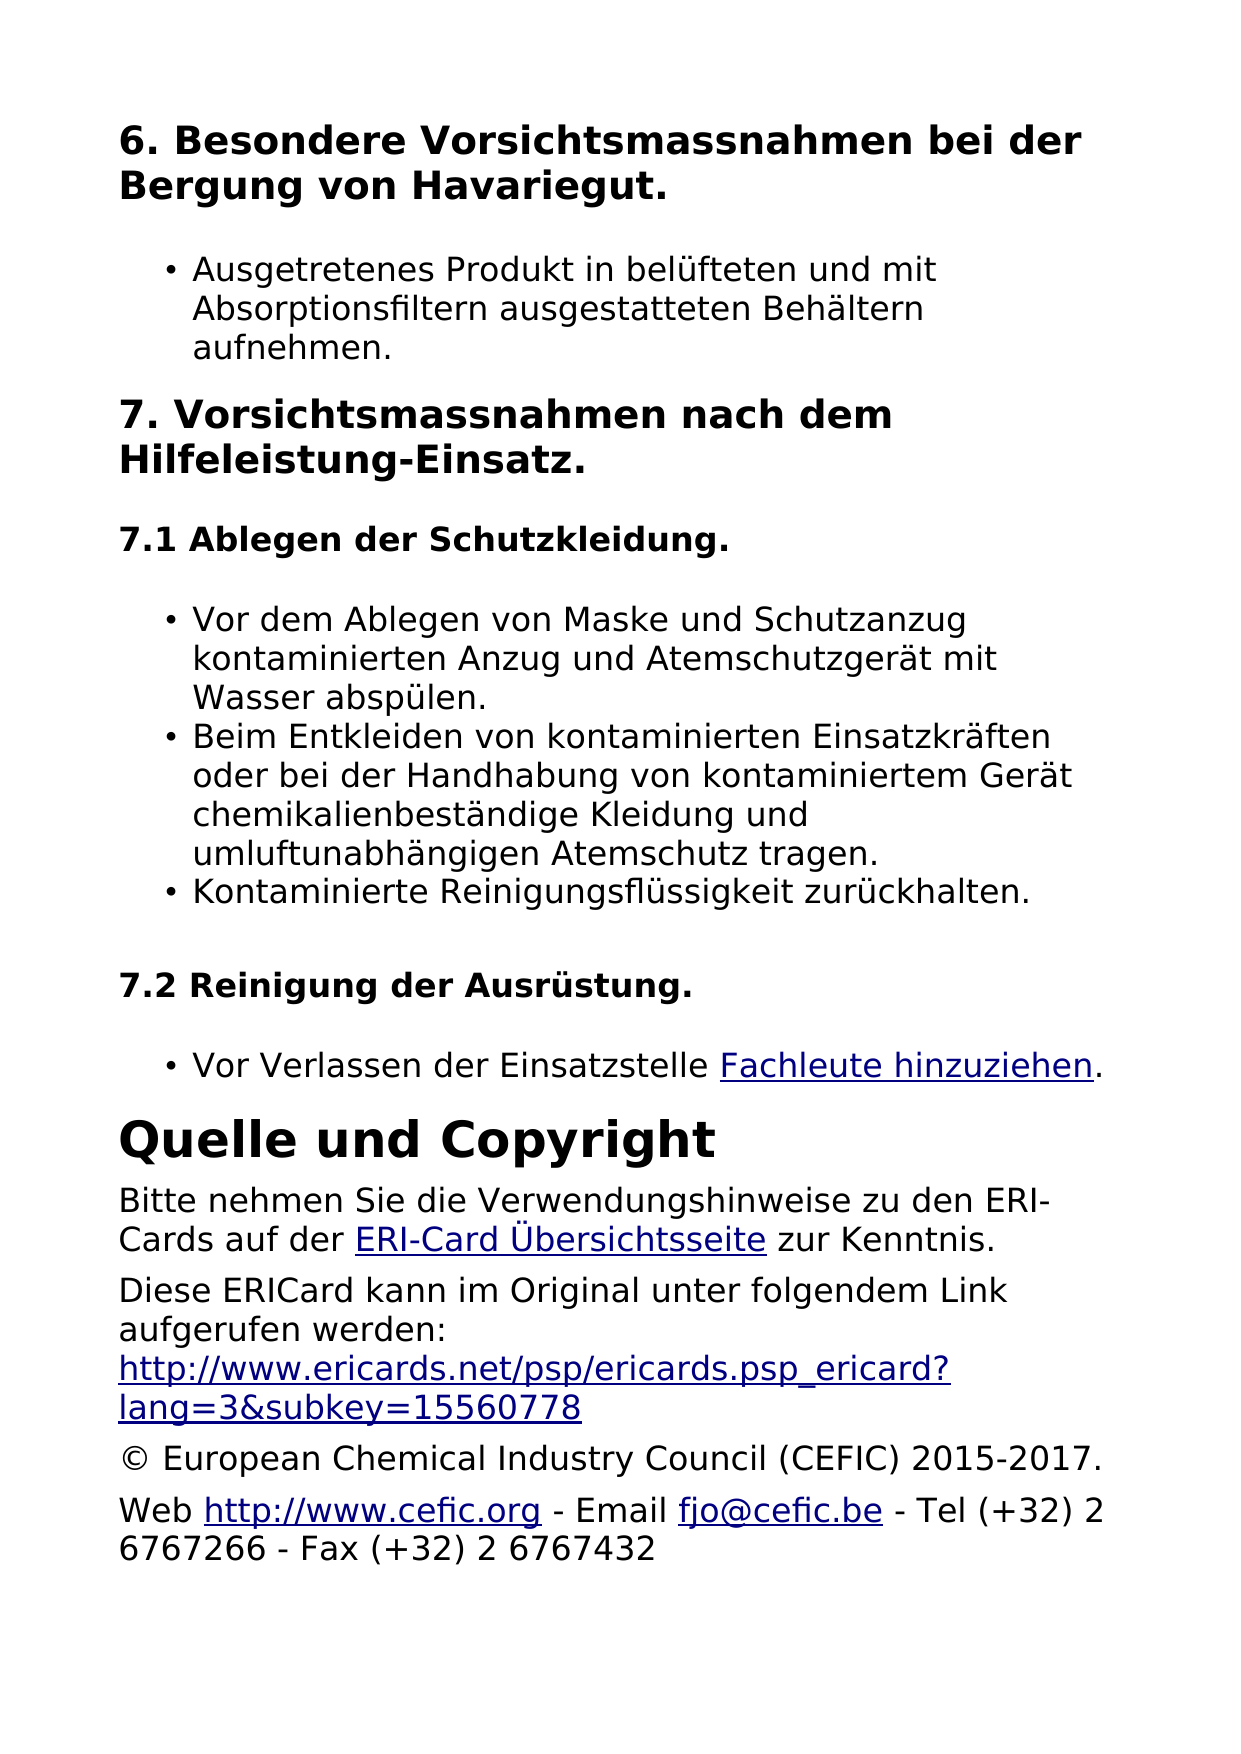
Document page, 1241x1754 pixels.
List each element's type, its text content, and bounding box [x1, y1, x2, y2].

list Ausgetretenes Produkt in belüfteten und mit Absorptionsfiltern ausgestatteten Behältern aufnehmen. [177, 251, 1122, 367]
text Diese ERICard kann im Original unter folgendem Link aufgerufen werden: http://www.ericards.net/psp/ericards.psp_ericard?lang=3&subkey=15560778 [118, 1272, 1122, 1427]
subtitle 6. Besondere Vorsichtsmassnahmen bei der Bergung von Havariegut. [118, 118, 1122, 208]
text [118, 1581, 1122, 1620]
list Vor dem Ablegen von Maske und Schutzanzug kontaminierten Anzug und Atemschutzgerät mit Wasser abspülen. [177, 601, 1122, 717]
text Bitte nehmen Sie die Verwendungshinweise zu den ERI-Cards auf der ERI-Card Übersichtsseite zur Kenntnis. [118, 1182, 1122, 1259]
list Vor Verlassen der Einsatzstelle Fachleute hinzuziehen. [177, 1047, 1122, 1086]
text Web http://www.cefic.org - Email fjo@cefic.be - Tel (+32) 2 6767266 - Fax (+32) 2 6767432 [118, 1491, 1122, 1569]
text © European Chemical Industry Council (CEFIC) 2015-2017. [118, 1440, 1122, 1478]
list Kontaminierte Reinigungsflüssigkeit zurückhalten. [177, 873, 1122, 912]
subtitle 7.2 Reinigung der Ausrüstung. [118, 966, 1122, 1005]
subtitle 7.1 Ablegen der Schutzkleidung. [118, 520, 1122, 559]
list Beim Entkleiden von kontaminierten Einsatzkräften oder bei der Handhabung von kontaminiertem Gerät chemikalienbeständige Kleidung und umluftunabhängigen Atemschutz tragen. [177, 717, 1122, 873]
subtitle Quelle und Copyright [118, 1111, 1122, 1169]
subtitle 7. Vorsichtsmassnahmen nach dem Hilfeleistung-Einsatz. [118, 392, 1122, 482]
